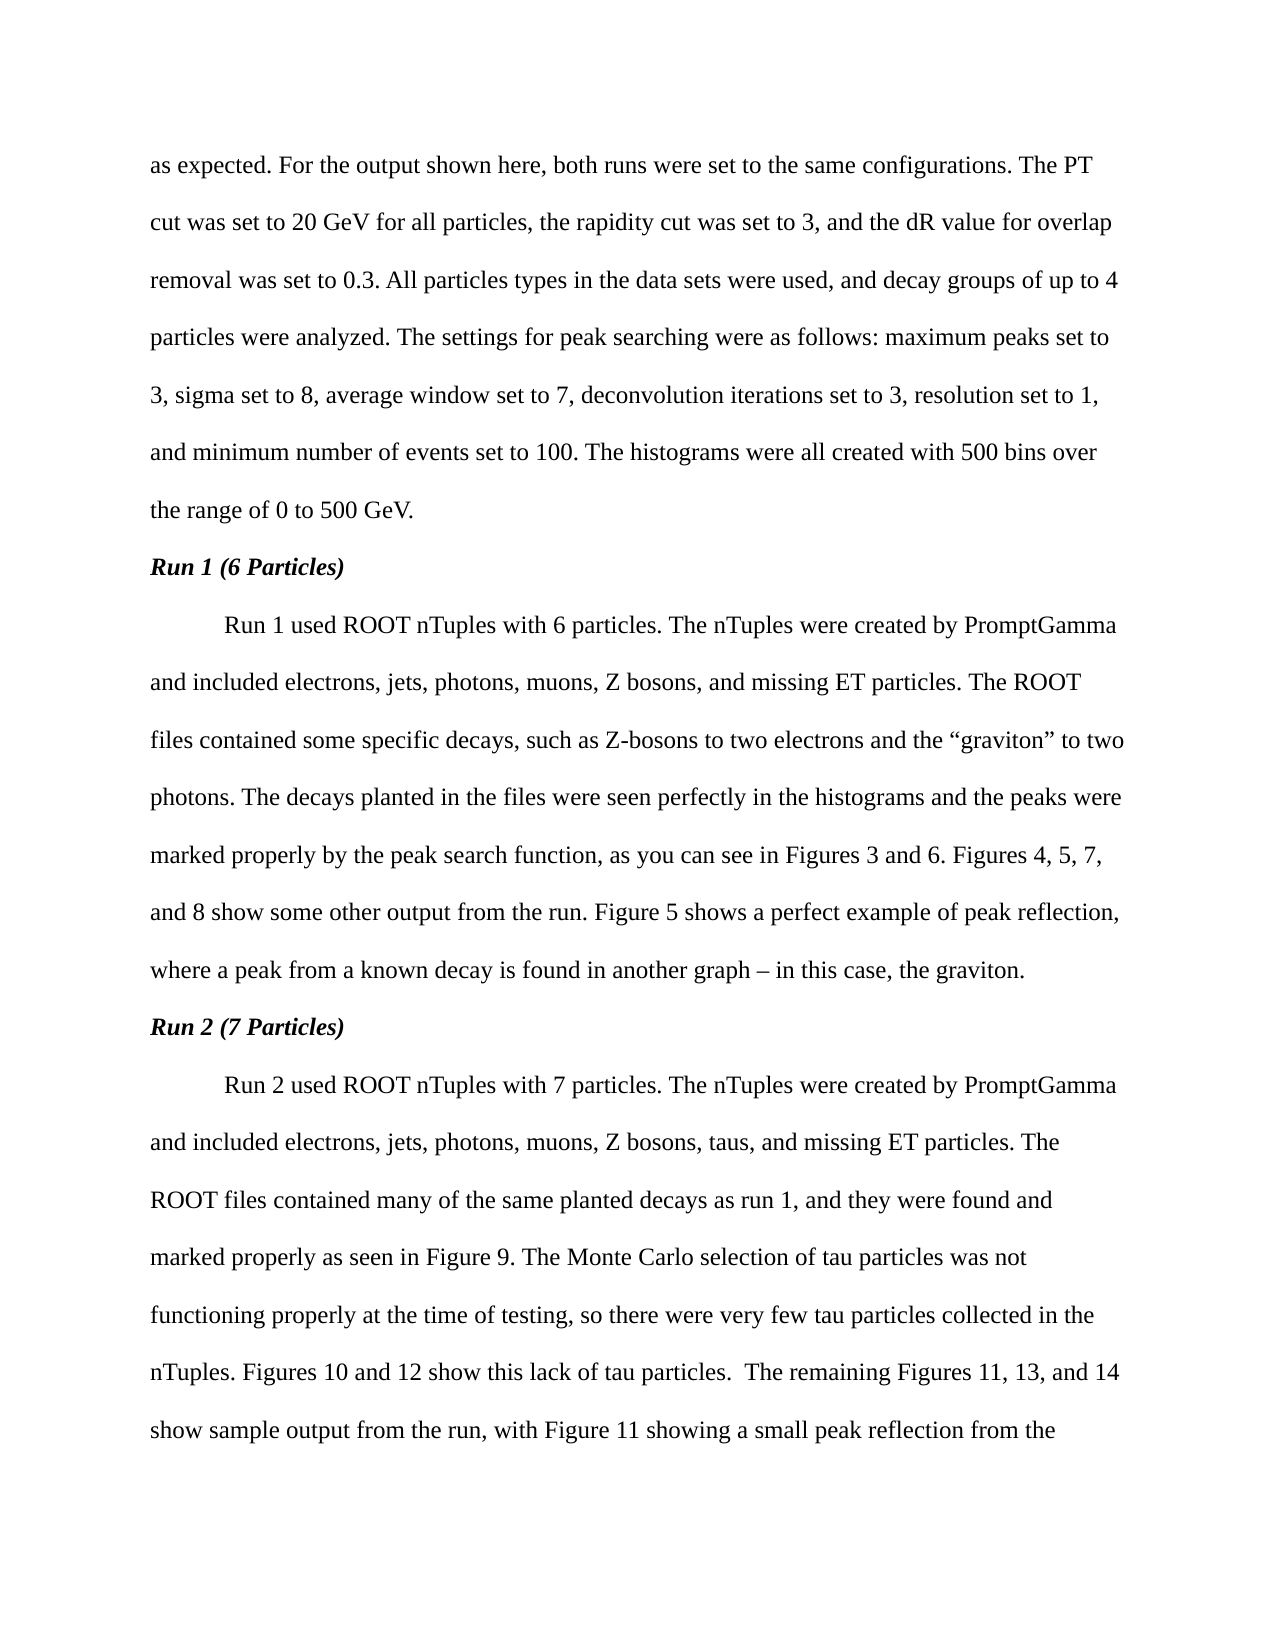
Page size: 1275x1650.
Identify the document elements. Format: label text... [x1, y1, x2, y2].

text Run 1 (6 Particles) [150, 552, 1125, 581]
text Run 2 used ROOT nTuples with 7 particles. The nTuples were created by PromptGamma and included electrons, jets, photons, muons, Z bosons, taus, and missing ET particles. The ROOT files contained many of the same planted decays as run 1, and they were found and marked properly as seen in Figure 9. The Monte Carlo selection of tau particles was not functioning properly at the time of testing, so there were very few tau particles collected in the nTuples. Figures 10 and 12 show this lack of tau particles. The remaining Figures 11, 13, and 14 show sample output from the run, with Figure 11 showing a small peak reflection from the [150, 1070, 1125, 1444]
text Run 2 (7 Particles) [150, 1012, 1125, 1041]
text Run 1 used ROOT nTuples with 6 particles. The nTuples were created by PromptGamma and included electrons, jets, photons, muons, Z bosons, and missing ET particles. The ROOT files contained some specific decays, such as Z-bosons to two electrons and the “graviton” to two photons. The decays planted in the files were seen perfectly in the histograms and the peaks were marked properly by the peak search function, as you can see in Figures 3 and 6. Figures 4, 5, 7, and 8 show some other output from the run. Figure 5 shows a perfect example of peak reflection, where a peak from a known decay is found in another graph – in this case, the graviton. [150, 610, 1125, 984]
text as expected. For the output shown here, both runs were set to the same configurations. The PT cut was set to 20 GeV for all particles, the rapidity cut was set to 3, and the dR value for overlap removal was set to 0.3. All particles types in the data sets were used, and decay groups of up to 4 particles were analyzed. The settings for peak searching were as follows: maximum peaks set to 3, sigma set to 8, average window set to 7, deconvolution iterations set to 3, resolution set to 1, and minimum number of events set to 100. The histograms were all created with 500 bins over the range of 0 to 500 GeV. [150, 150, 1125, 524]
